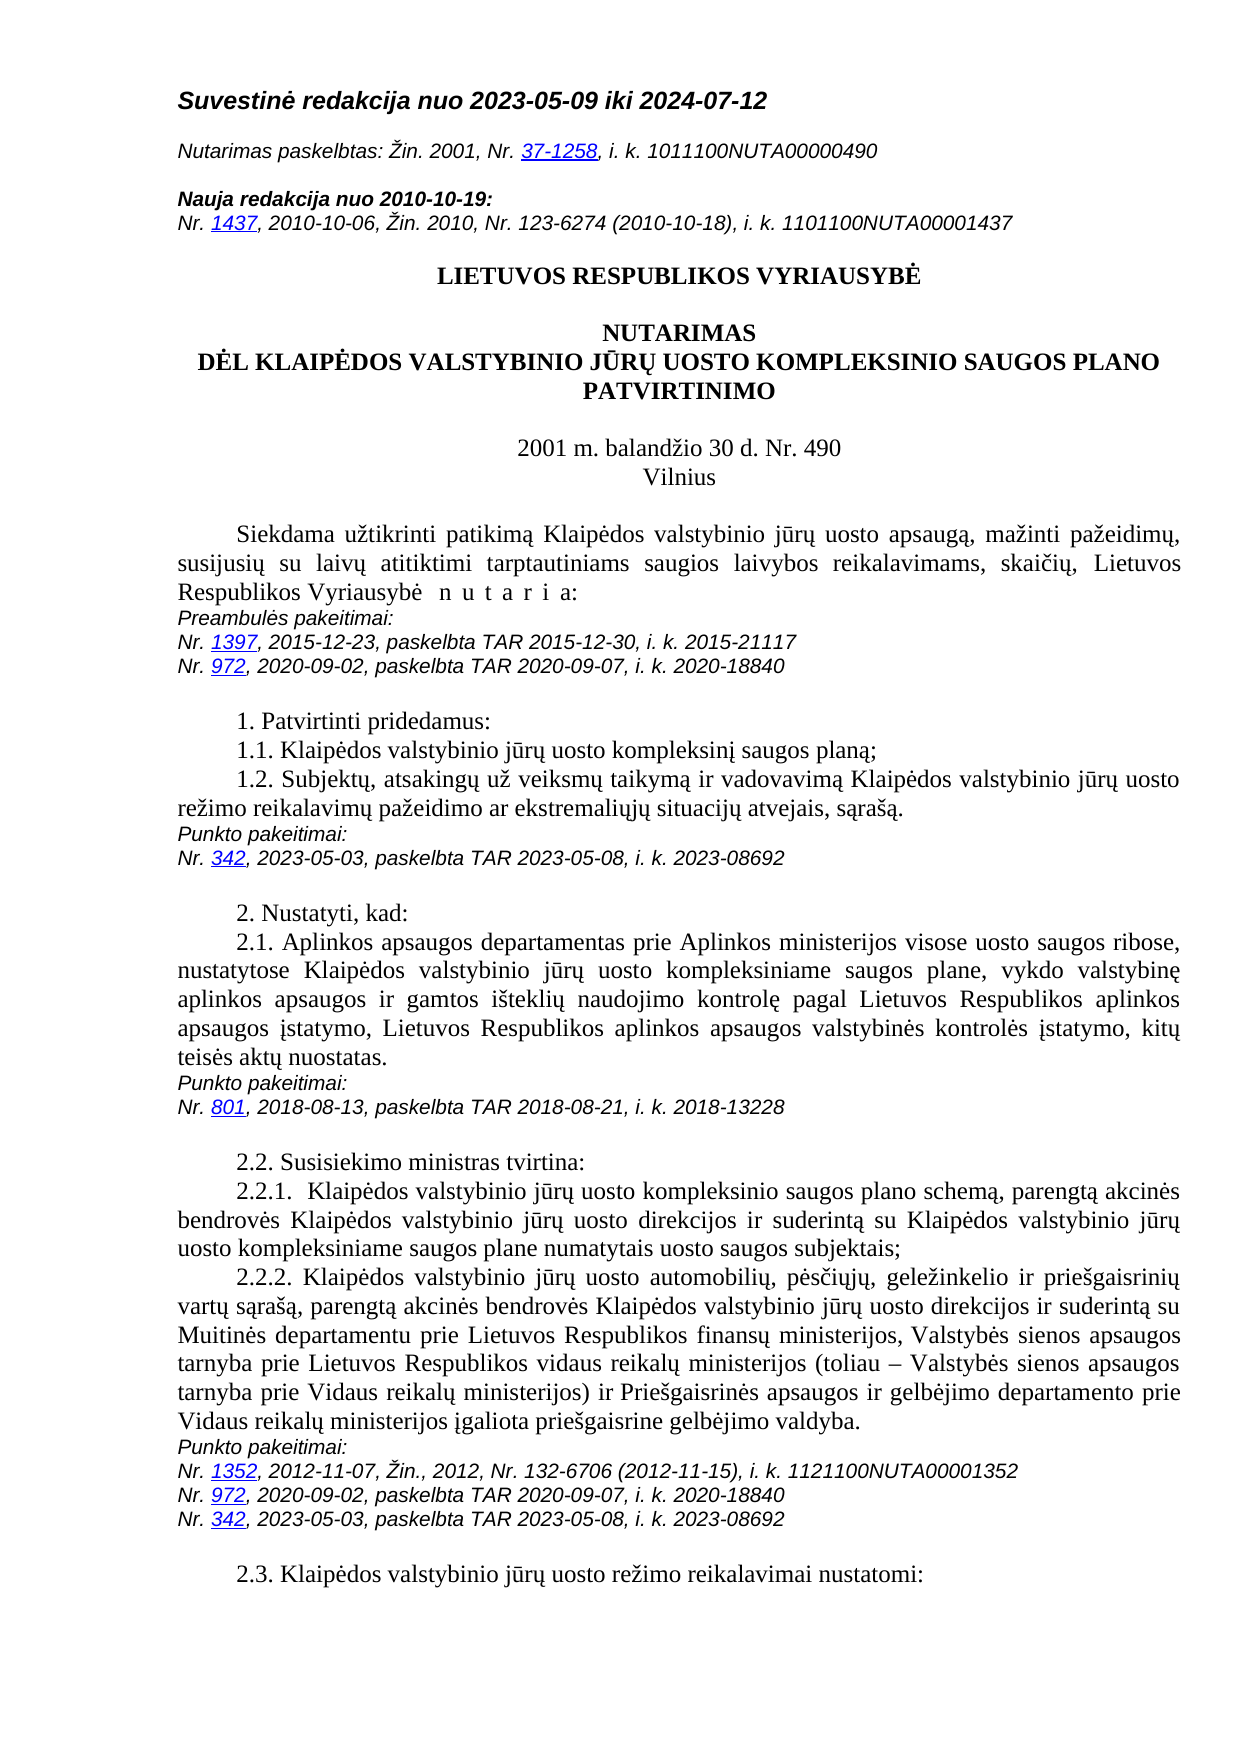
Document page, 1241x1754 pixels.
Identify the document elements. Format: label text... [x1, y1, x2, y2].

text NUTARIMAS [177, 318, 1181, 347]
text Punkto pakeitimai: [177, 821, 1181, 845]
subtitle DĖL klaipėdos valstybinio jūrų uosto kompleksinio saugos plano patvirtinimo [177, 347, 1181, 404]
text Nutarimas paskelbtas: Žin. 2001, Nr. 37-1258, i. k. 1011100NUTA00000490 [177, 138, 1181, 162]
text Nr. 972, 2020-09-02, paskelbta TAR 2020-09-07, i. k. 2020-18840 [177, 1483, 1181, 1507]
text Nr. 342, 2023-05-03, paskelbta TAR 2023-05-08, i. k. 2023-08692 [177, 845, 1181, 869]
subtitle 2001 m. balandžio 30 d. Nr. 490 [177, 433, 1181, 462]
text 2.2.1. Klaipėdos valstybinio jūrų uosto kompleksinio saugos plano schemą, parengtą akcinės bendrovės Klaipėdos valstybinio jūrų uosto direkcijos ir suderintą su Klaipėdos valstybinio jūrų uosto kompleksiniame saugos plane numatytais uosto saugos subjektais; [177, 1176, 1181, 1262]
text Nr. 972, 2020-09-02, paskelbta TAR 2020-09-07, i. k. 2020-18840 [177, 654, 1181, 678]
text Nauja redakcija nuo 2010-10-19: [177, 186, 1181, 210]
text 2.2.2. Klaipėdos valstybinio jūrų uosto automobilių, pėsčiųjų, geležinkelio ir priešgaisrinių vartų sąrašą, parengtą akcinės bendrovės Klaipėdos valstybinio jūrų uosto direkcijos ir suderintą su Muitinės departamentu prie Lietuvos Respublikos finansų ministerijos, Valstybės sienos apsaugos tarnyba prie Lietuvos Respublikos vidaus reikalų ministerijos (toliau – Valstybės sienos apsaugos tarnyba prie Vidaus reikalų ministerijos) ir Priešgaisrinės apsaugos ir gelbėjimo departamento prie Vidaus reikalų ministerijos įgaliota priešgaisrine gelbėjimo valdyba. [177, 1262, 1181, 1435]
text Nr. 1352, 2012-11-07, Žin., 2012, Nr. 132-6706 (2012-11-15), i. k. 1121100NUTA00001352 [177, 1459, 1181, 1483]
text 2.2. Susisiekimo ministras tvirtina: [177, 1147, 1181, 1176]
text Preambulės pakeitimai: [177, 606, 1181, 630]
text Nr. 1437, 2010-10-06, Žin. 2010, Nr. 123-6274 (2010-10-18), i. k. 1101100NUTA00001437 [177, 210, 1181, 234]
text 1.2. Subjektų, atsakingų už veiksmų taikymą ir vadovavimą Klaipėdos valstybinio jūrų uosto režimo reikalavimų pažeidimo ar ekstremaliųjų situacijų atvejais, sąrašą. [177, 764, 1181, 821]
text Nr. 1397, 2015-12-23, paskelbta TAR 2015-12-30, i. k. 2015-21117 [177, 630, 1181, 654]
text 2.3. Klaipėdos valstybinio jūrų uosto režimo reikalavimai nustatomi: [177, 1559, 1181, 1588]
text Punkto pakeitimai: [177, 1435, 1181, 1459]
text Siekdama užtikrinti patikimą Klaipėdos valstybinio jūrų uosto apsaugą, mažinti pažeidimų, susijusių su laivų atitiktimi tarptautiniams saugios laivybos reikalavimams, skaičių, Lietuvos Respublikos Vyriausybė nutaria: [177, 519, 1181, 606]
text 1.1. Klaipėdos valstybinio jūrų uosto kompleksinį saugos planą; [177, 735, 1181, 764]
text Suvestinė redakcija nuo 2023-05-09 iki 2024-07-12 [177, 86, 1181, 114]
text 2.1. Aplinkos apsaugos departamentas prie Aplinkos ministerijos visose uosto saugos ribose, nustatytose Klaipėdos valstybinio jūrų uosto kompleksiniame saugos plane, vykdo valstybinę aplinkos apsaugos ir gamtos išteklių naudojimo kontrolę pagal Lietuvos Respublikos aplinkos apsaugos įstatymo, Lietuvos Respublikos aplinkos apsaugos valstybinės kontrolės įstatymo, kitų teisės aktų nuostatas. [177, 927, 1181, 1071]
subtitle Vilnius [177, 462, 1181, 491]
text Nr. 342, 2023-05-03, paskelbta TAR 2023-05-08, i. k. 2023-08692 [177, 1507, 1181, 1531]
text 1. Patvirtinti pridedamus: [177, 706, 1181, 735]
text 2. Nustatyti, kad: [177, 898, 1181, 927]
text Punkto pakeitimai: [177, 1071, 1181, 1094]
text LIETUVOS RESPUBLIKOS VYRIAUSYBĖ [177, 261, 1181, 289]
text Nr. 801, 2018-08-13, paskelbta TAR 2018-08-21, i. k. 2018-13228 [177, 1094, 1181, 1118]
